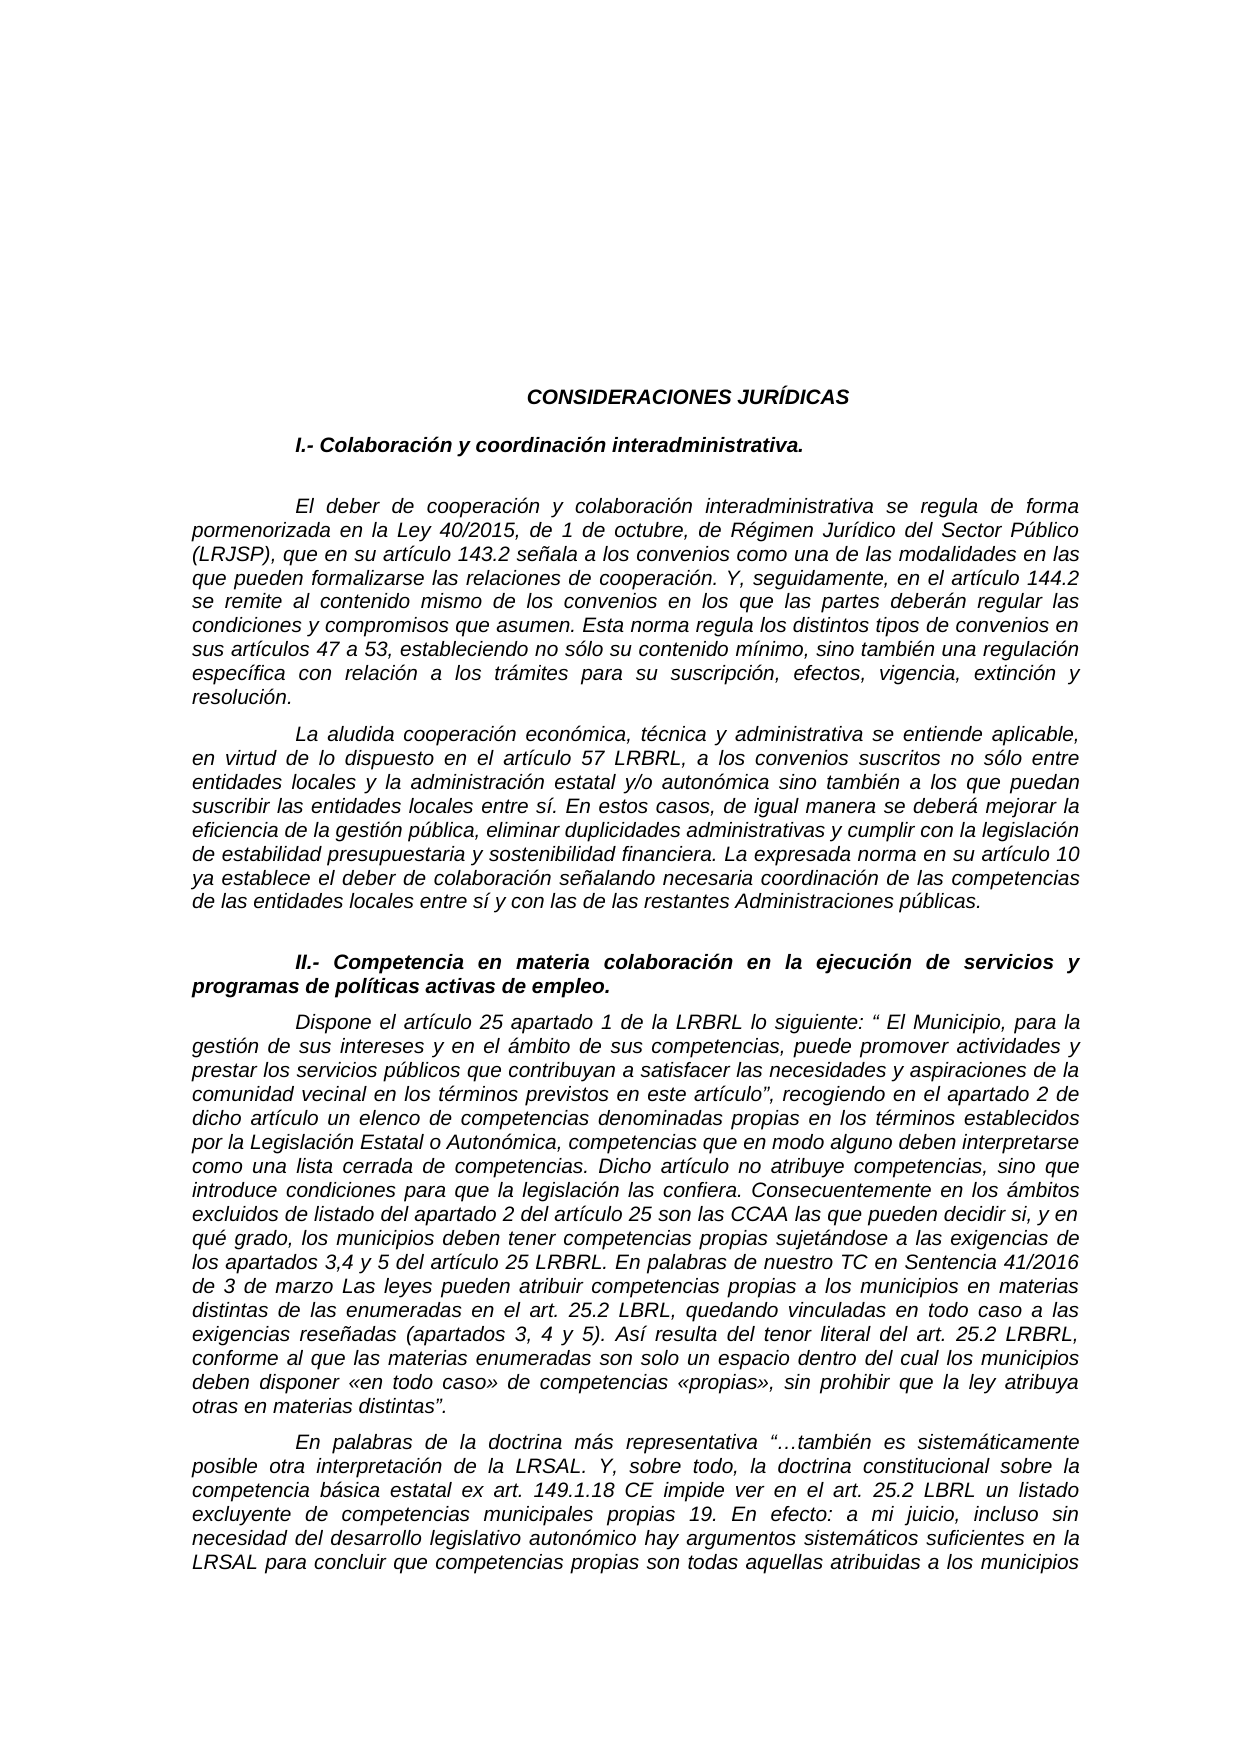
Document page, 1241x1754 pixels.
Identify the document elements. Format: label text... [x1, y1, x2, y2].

text En palabras de la doctrina más representativa “…también es sistemáticamente posible otra interpretación de la LRSAL. Y, sobre todo, la doctrina constitucional sobre la competencia básica estatal ex art. 149.1.18 CE impide ver en el art. 25.2 LBRL un listado excluyente de competencias municipales propias 19. En efecto: a mi juicio, incluso sin necesidad del desarrollo legislativo autonómico hay argumentos sistemáticos suficientes en la LRSAL para concluir que competencias propias son todas aquellas atribuidas a los municipios [192, 1430, 1081, 1574]
text II.- Competencia en materia colaboración en la ejecución de servicios y programas de políticas activas de empleo. [192, 950, 1081, 998]
text Dispone el artículo 25 apartado 1 de la LRBRL lo siguiente: “ El Municipio, para la gestión de sus intereses y en el ámbito de sus competencias, puede promover actividades y prestar los servicios públicos que contribuyan a satisfacer las necesidades y aspiraciones de la comunidad vecinal en los términos previstos en este artículo”, recogiendo en el apartado 2 de dicho artículo un elenco de competencias denominadas propias en los términos establecidos por la Legislación Estatal o Autonómica, competencias que en modo alguno deben interpretarse como una lista cerrada de competencias. Dicho artículo no atribuye competencias, sino que introduce condiciones para que la legislación las confiera. Consecuentemente en los ámbitos excluidos de listado del apartado 2 del artículo 25 son las CCAA las que pueden decidir si, y en qué grado, los municipios deben tener competencias propias sujetándose a las exigencias de los apartados 3,4 y 5 del artículo 25 LRBRL. En palabras de nuestro TC en Sentencia 41/2016 de 3 de marzo Las leyes pueden atribuir competencias propias a los municipios en materias distintas de las enumeradas en el art. 25.2 LBRL, quedando vinculadas en todo caso a las exigencias reseñadas (apartados 3, 4 y 5). Así resulta del tenor literal del art. 25.2 LRBRL, conforme al que las materias enumeradas son solo un espacio dentro del cual los municipios deben disponer «en todo caso» de competencias «propias», sin prohibir que la ley atribuya otras en materias distintas”. [192, 1010, 1081, 1417]
subtitle I.- Colaboración y coordinación interadministrativa. [192, 433, 1081, 457]
subtitle CONSIDERACIONES JURÍDICAS [192, 385, 1081, 409]
text El deber de cooperación y colaboración interadministrativa se regula de forma pormenorizada en la Ley 40/2015, de 1 de octubre, de Régimen Jurídico del Sector Público (LRJSP), que en su artículo 143.2 señala a los convenios como una de las modalidades en las que pueden formalizarse las relaciones de cooperación. Y, seguidamente, en el artículo 144.2 se remite al contenido mismo de los convenios en los que las partes deberán regular las condiciones y compromisos que asumen. Esta norma regula los distintos tipos de convenios en sus artículos 47 a 53, estableciendo no sólo su contenido mínimo, sino también una regulación específica con relación a los trámites para su suscripción, efectos, vigencia, extinción y resolución. [192, 493, 1081, 709]
text La aludida cooperación económica, técnica y administrativa se entiende aplicable, en virtud de lo dispuesto en el artículo 57 LRBRL, a los convenios suscritos no sólo entre entidades locales y la administración estatal y/o autonómica sino también a los que puedan suscribir las entidades locales entre sí. En estos casos, de igual manera se deberá mejorar la eficiencia de la gestión pública, eliminar duplicidades administrativas y cumplir con la legislación de estabilidad presupuestaria y sostenibilidad financiera. La expresada norma en su artículo 10 ya establece el deber de colaboración señalando necesaria coordinación de las competencias de las entidades locales entre sí y con las de las restantes Administraciones públicas. [192, 722, 1081, 913]
